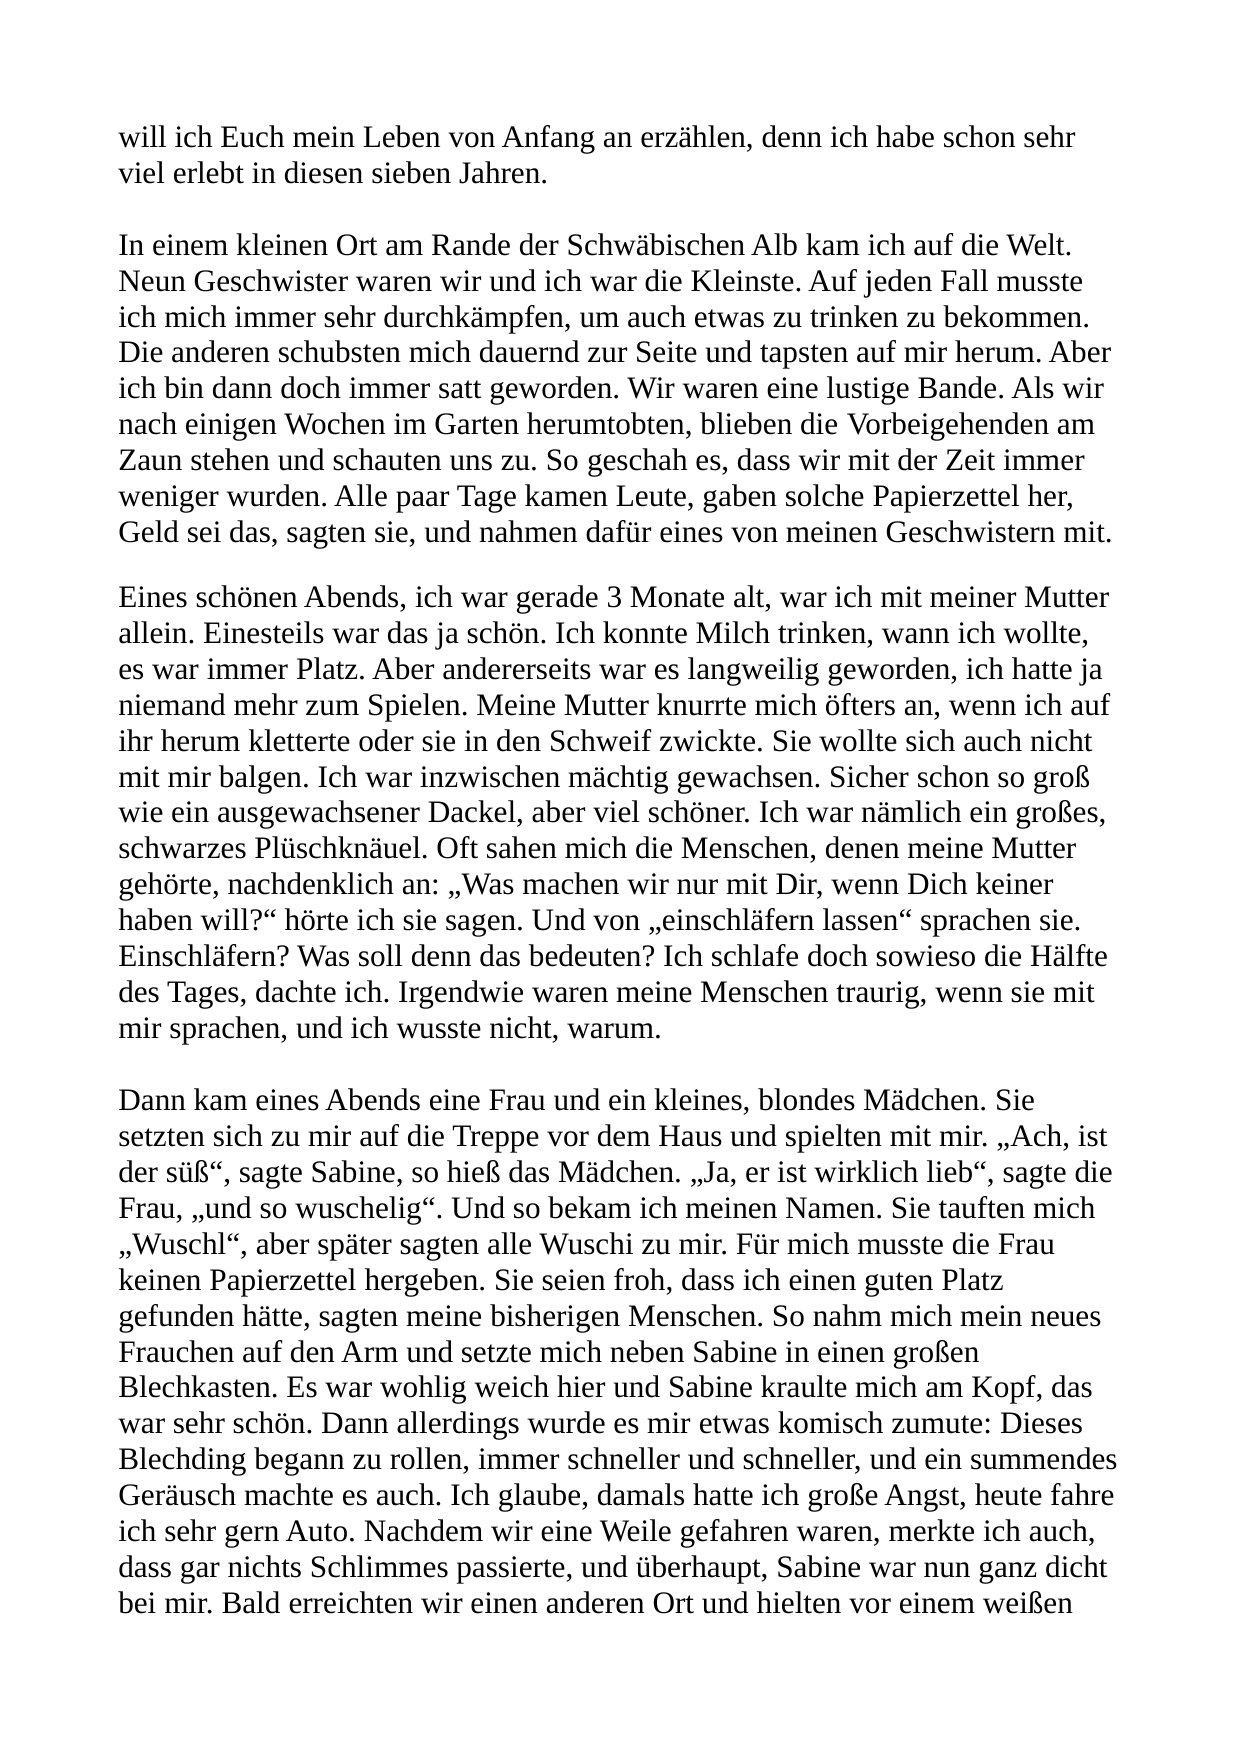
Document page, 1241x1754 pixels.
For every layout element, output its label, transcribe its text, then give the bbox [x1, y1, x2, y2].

text Dann kam eines Abends eine Frau und ein kleines, blondes Mädchen. Sie setzten sich zu mir auf die Treppe vor dem Haus und spielten mit mir. „Ach, ist der süß“, sagte Sabine, so hieß das Mädchen. „Ja, er ist wirklich lieb“, sagte die Frau, „und so wuschelig“. Und so bekam ich meinen Namen. Sie tauften mich „Wuschl“, aber später sagten alle Wuschi zu mir. Für mich musste die Frau keinen Papierzettel hergeben. Sie seien froh, dass ich einen guten Platz gefunden hätte, sagten meine bisherigen Menschen. So nahm mich mein neues Frauchen auf den Arm und setzte mich neben Sabine in einen großen Blechkasten. Es war wohlig weich hier und Sabine kraulte mich am Kopf, das war sehr schön. Dann allerdings wurde es mir etwas komisch zumute: Dieses Blechding begann zu rollen, immer schneller und schneller, und ein summendes Geräusch machte es auch. Ich glaube, damals hatte ich große Angst, heute fahre ich sehr gern Auto. Nachdem wir eine Weile gefahren waren, merkte ich auch, dass gar nichts Schlimmes passierte, und überhaupt, Sabine war nun ganz dicht bei mir. Bald erreichten wir einen anderen Ort und hielten vor einem weißen [118, 1081, 1122, 1620]
text will ich Euch mein Leben von Anfang an erzählen, denn ich habe schon sehr viel erlebt in diesen sieben Jahren. [118, 118, 1122, 190]
text Eines schönen Abends, ich war gerade 3 Monate alt, war ich mit meiner Mutter allein. Einesteils war das ja schön. Ich konnte Milch trinken, wann ich wollte, es war immer Platz. Aber andererseits war es langweilig geworden, ich hatte ja niemand mehr zum Spielen. Meine Mutter knurrte mich öfters an, wenn ich auf ihr herum kletterte oder sie in den Schweif zwickte. Sie wollte sich auch nicht mit mir balgen. Ich war inzwischen mächtig gewachsen. Sicher schon so groß wie ein ausgewachsener Dackel, aber viel schöner. Ich war nämlich ein großes, schwarzes Plüschknäuel. Oft sahen mich die Menschen, denen meine Mutter gehörte, nachdenklich an: „Was machen wir nur mit Dir, wenn Dich keiner haben will?“ hörte ich sie sagen. Und von „einschläfern lassen“ sprachen sie. Einschläfern? Was soll denn das bedeuten? Ich schlafe doch sowieso die Hälfte des Tages, dachte ich. Irgendwie waren meine Menschen traurig, wenn sie mit mir sprachen, und ich wusste nicht, warum. [118, 578, 1122, 1045]
text In einem kleinen Ort am Rande der Schwäbischen Alb kam ich auf die Welt. Neun Geschwister waren wir und ich war die Kleinste. Auf jeden Fall musste ich mich immer sehr durchkämpfen, um auch etwas zu trinken zu bekommen. Die anderen schubsten mich dauernd zur Seite und tapsten auf mir herum. Aber ich bin dann doch immer satt geworden. Wir waren eine lustige Bande. Als wir nach einigen Wochen im Garten herumtobten, blieben die Vorbeigehenden am Zaun stehen und schauten uns zu. So geschah es, dass wir mit der Zeit immer weniger wurden. Alle paar Tage kamen Leute, gaben solche Papierzettel her, Geld sei das, sagten sie, und nahmen dafür eines von meinen Geschwistern mit. [118, 226, 1122, 549]
